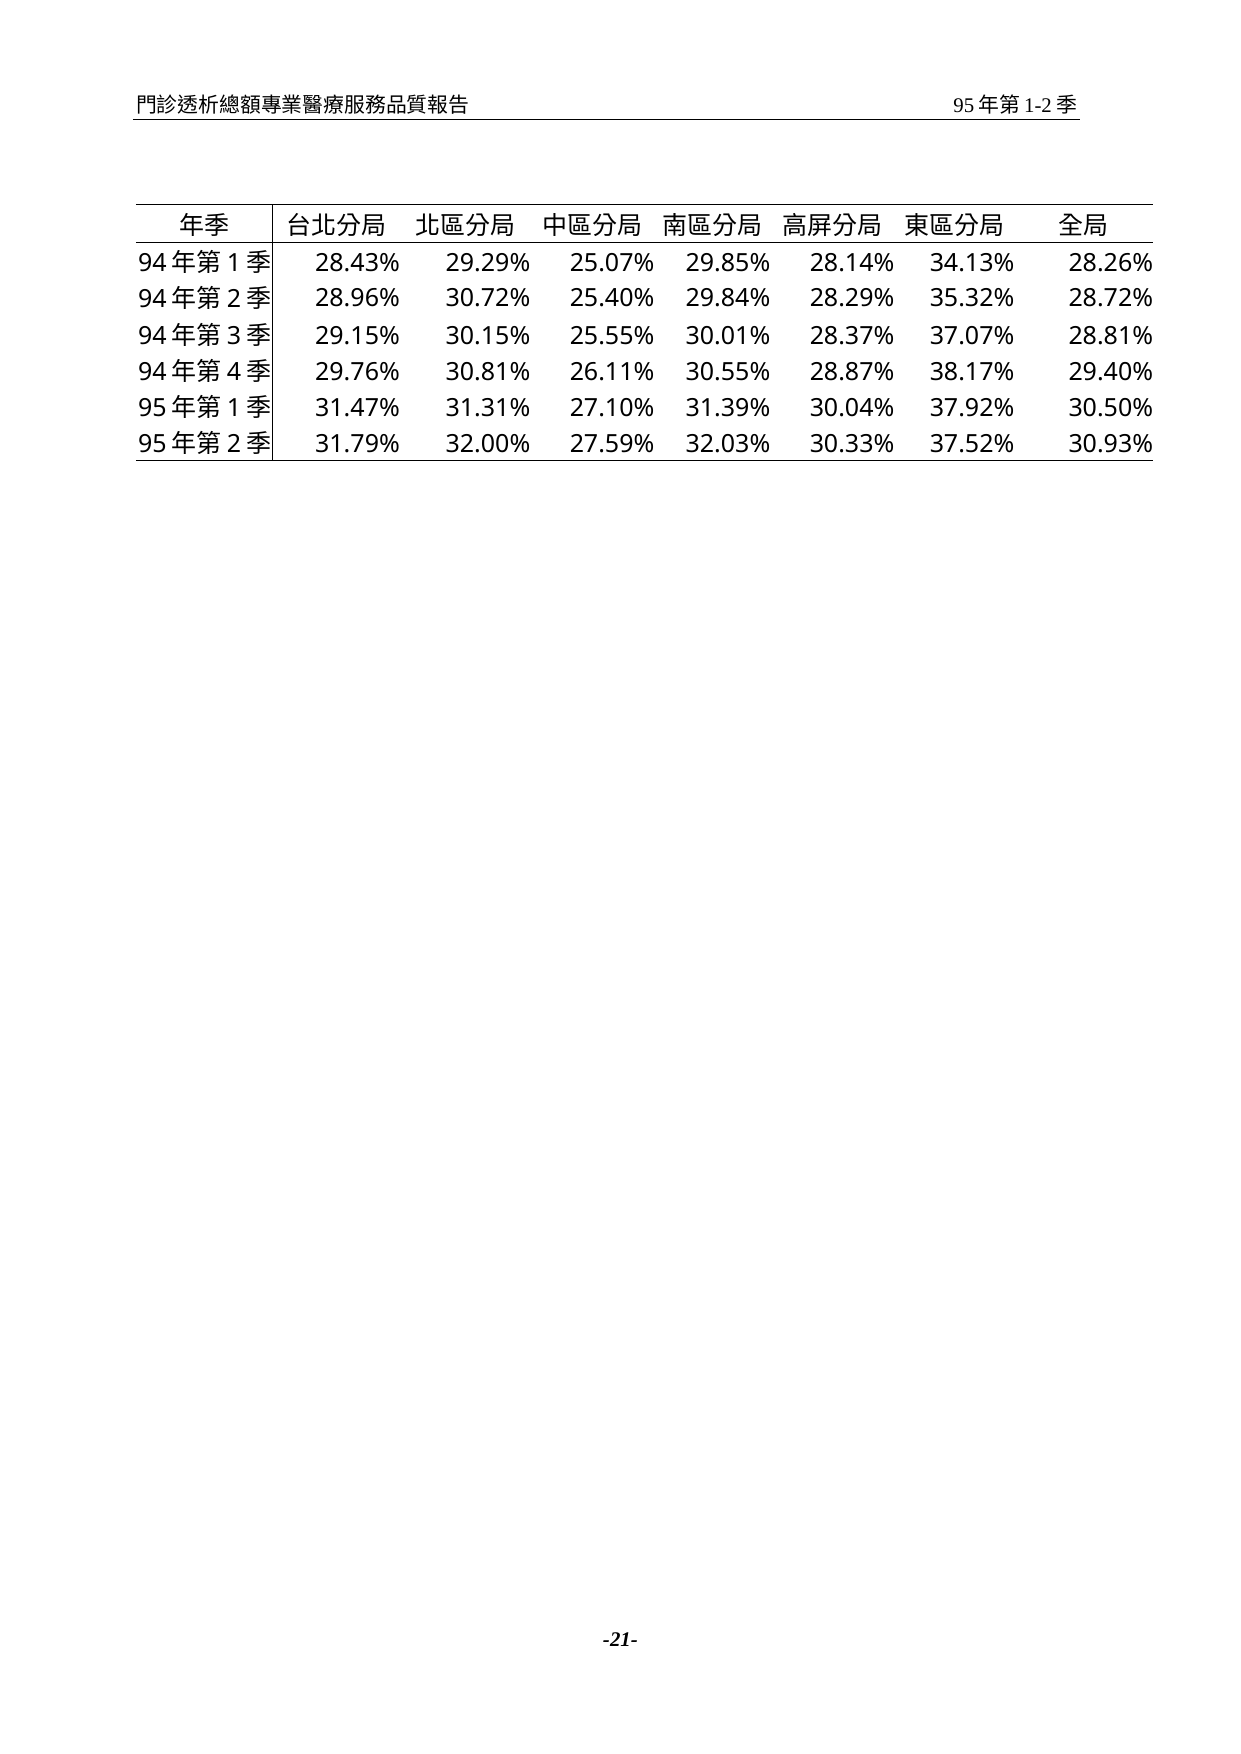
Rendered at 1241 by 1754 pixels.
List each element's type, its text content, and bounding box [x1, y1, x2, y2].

table_cell 95年第1季 [136, 388, 272, 424]
table_cell 31.47% [273, 388, 399, 424]
table_cell 95年第2季 [136, 424, 272, 460]
table_cell 25.07% [530, 243, 654, 279]
table_cell 30.01% [654, 315, 770, 351]
table_cell 94年第3季 [136, 315, 272, 351]
table_cell 28.96% [273, 279, 399, 315]
table_cell 34.13% [894, 243, 1014, 279]
table_header 台北分局 [273, 205, 399, 242]
table_cell 26.11% [530, 351, 654, 388]
table_cell 94年第4季 [136, 351, 272, 388]
table_cell 38.17% [894, 351, 1014, 388]
table_cell 30.33% [770, 424, 894, 460]
table_cell 30.93% [1014, 424, 1153, 460]
table_cell 37.92% [894, 388, 1014, 424]
table_cell 28.37% [770, 315, 894, 351]
table_header 高屏分局 [770, 205, 894, 242]
table_cell 25.55% [530, 315, 654, 351]
table_cell 94年第2季 [136, 279, 272, 315]
table_cell 31.31% [400, 388, 530, 424]
table_cell 28.14% [770, 243, 894, 279]
table_header 南區分局 [654, 205, 770, 242]
table_cell 32.03% [654, 424, 770, 460]
table_header 全局 [1014, 205, 1153, 242]
table_cell 25.40% [530, 279, 654, 315]
table_header 年季 [136, 205, 272, 242]
table_cell 27.59% [530, 424, 654, 460]
table_cell 29.15% [273, 315, 399, 351]
table_cell 37.07% [894, 315, 1014, 351]
table_cell 29.29% [400, 243, 530, 279]
table_cell 30.81% [400, 351, 530, 388]
table_cell 31.79% [273, 424, 399, 460]
table_cell 28.81% [1014, 315, 1153, 351]
table_cell 30.04% [770, 388, 894, 424]
table_cell 28.87% [770, 351, 894, 388]
table_cell 30.72% [400, 279, 530, 315]
table_cell 29.84% [654, 279, 770, 315]
table_header 北區分局 [400, 205, 530, 242]
table_cell 29.76% [273, 351, 399, 388]
table_cell 28.43% [273, 243, 399, 279]
table_cell 37.52% [894, 424, 1014, 460]
table_cell 27.10% [530, 388, 654, 424]
table_cell 28.72% [1014, 279, 1153, 315]
table_cell 30.15% [400, 315, 530, 351]
table_cell 30.55% [654, 351, 770, 388]
table_cell 94年第1季 [136, 243, 272, 279]
table_header 中區分局 [530, 205, 654, 242]
table_cell 29.85% [654, 243, 770, 279]
table_cell 29.40% [1014, 351, 1153, 388]
table_cell 32.00% [400, 424, 530, 460]
table_cell 31.39% [654, 388, 770, 424]
table_cell 28.29% [770, 279, 894, 315]
table_cell 35.32% [894, 279, 1014, 315]
table_cell 30.50% [1014, 388, 1153, 424]
table_header 東區分局 [894, 205, 1014, 242]
table_cell 28.26% [1014, 243, 1153, 279]
